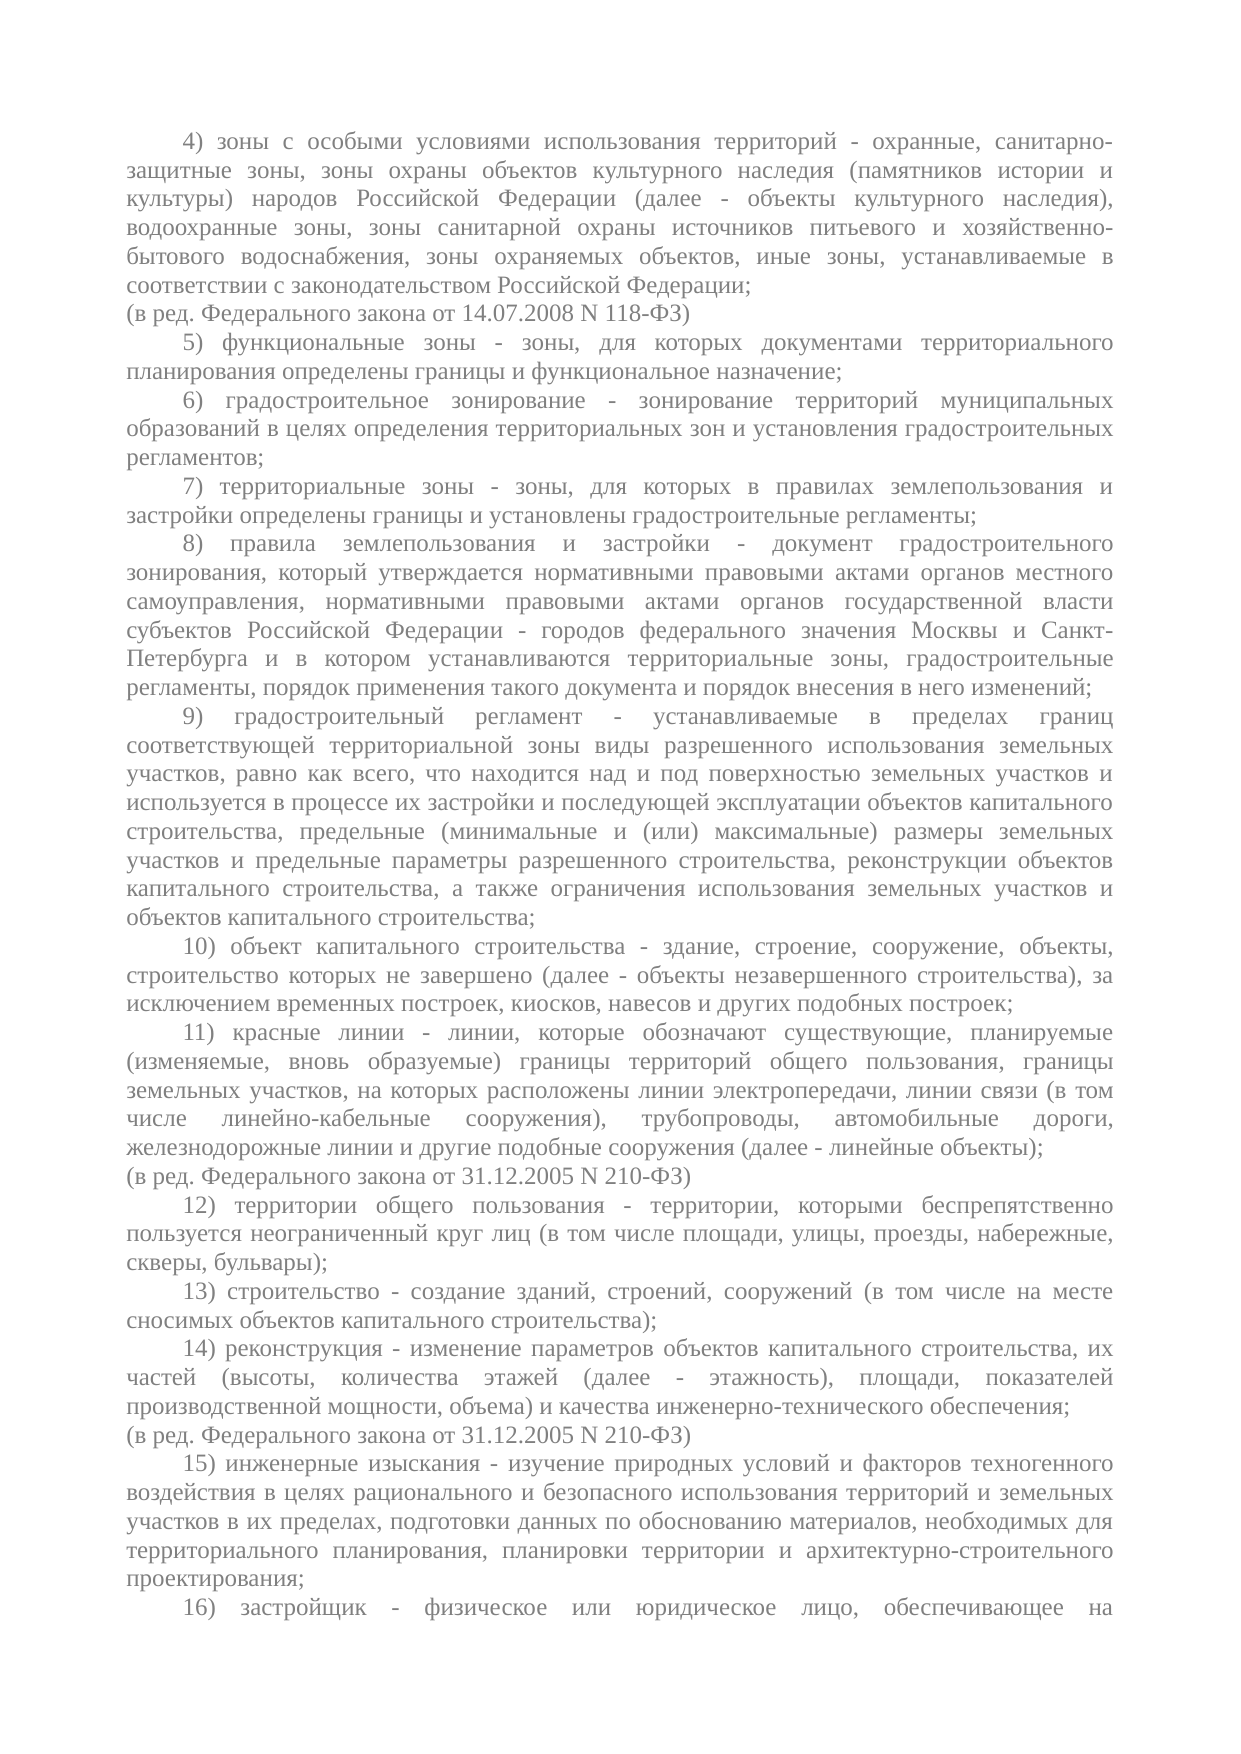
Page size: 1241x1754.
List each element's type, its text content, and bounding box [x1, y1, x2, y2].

table_header 4) зоны с особыми условиями использования территорий - охранные, санитарно-защитные зоны, зоны охраны объектов культурного наследия (памятников истории и культуры) народов Российской Федерации (далее - объекты культурного наследия), водоохранные зоны, зоны санитарной охраны источников питьевого и хозяйственно-бытового водоснабжения, зоны охраняемых объектов, иные зоны, устанавливаемые в соответствии с законодательством Российской Федерации; (в ред. Федерального закона от 14.07.2008 N 118-ФЗ) 5) функциональные зоны - зоны, для которых документами территориального планирования определены границы и функциональное назначение; 6) градостроительное зонирование - зонирование территорий муниципальных образований в целях определения территориальных зон и установления градостроительных регламентов; 7) территориальные зоны - зоны, для которых в правилах землепользования и застройки определены границы и установлены градостроительные регламенты; 8) правила землепользования и застройки - документ градостроительного зонирования, который утверждается нормативными правовыми актами органов местного самоуправления, нормативными правовыми актами органов государственной власти субъектов Российской Федерации - городов федерального значения Москвы и Санкт-Петербурга и в котором устанавливаются территориальные зоны, градостроительные регламенты, порядок применения такого документа и порядок внесения в него изменений; 9) градостроительный регламент - устанавливаемые в пределах границ соответствующей территориальной зоны виды разрешенного использования земельных участков, равно как всего, что находится над и под поверхностью земельных участков и используется в процессе их застройки и последующей эксплуатации объектов капитального строительства, предельные (минимальные и (или) максимальные) размеры земельных участков и предельные параметры разрешенного строительства, реконструкции объектов капитального строительства, а также ограничения использования земельных участков и объектов капитального строительства; 10) объект капитального строительства - здание, строение, сооружение, объекты, строительство которых не завершено (далее - объекты незавершенного строительства), за исключением временных построек, киосков, навесов и других подобных построек; 11) красные линии - линии, которые обозначают существующие, планируемые (изменяемые, вновь образуемые) границы территорий общего пользования, границы земельных участков, на которых расположены линии электропередачи, линии связи (в том числе линейно-кабельные сооружения), трубопроводы, автомобильные дороги, железнодорожные линии и другие подобные сооружения (далее - линейные объекты); (в ред. Федерального закона от 31.12.2005 N 210-ФЗ) 12) территории общего пользования - территории, которыми беспрепятственно пользуется неограниченный круг лиц (в том числе площади, улицы, проезды, набережные, скверы, бульвары); 13) строительство - создание зданий, строений, сооружений (в том числе на месте сносимых объектов капитального строительства); 14) реконструкция - изменение параметров объектов капитального строительства, их частей (высоты, количества этажей (далее - этажность), площади, показателей производственной мощности, объема) и качества инженерно-технического обеспечения; (в ред. Федерального закона от 31.12.2005 N 210-ФЗ) 15) инженерные изыскания - изучение природных условий и факторов техногенного воздействия в целях рационального и безопасного использования территорий и земельных участков в их пределах, подготовки данных по обоснованию материалов, необходимых для территориального планирования, планировки территории и архитектурно-строительного проектирования; 16) застройщик - физическое или юридическое лицо, обеспечивающее на [118, 118, 1122, 1629]
